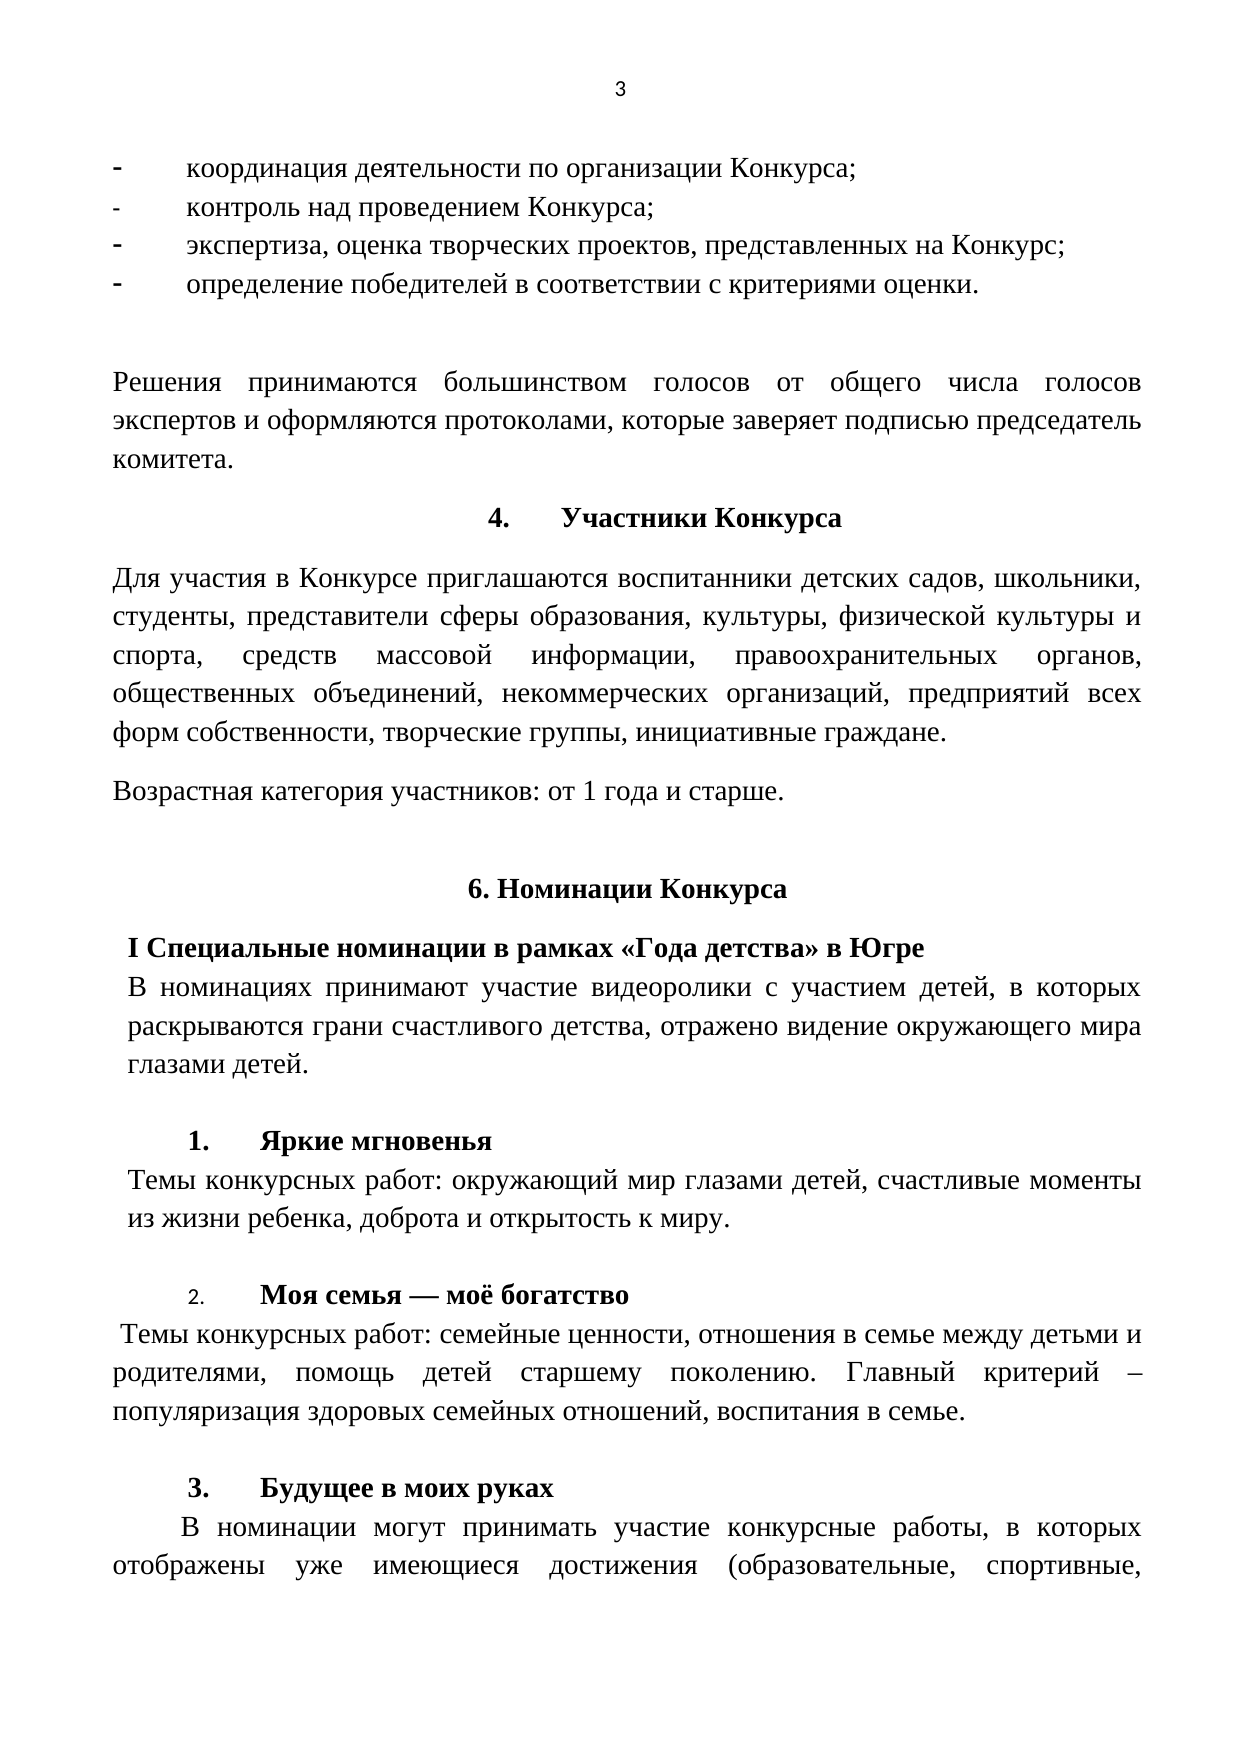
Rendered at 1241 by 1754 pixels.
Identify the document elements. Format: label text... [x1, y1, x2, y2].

list Яркие мгновенья [187, 1123, 1142, 1157]
list контроль над проведением Конкурса; [112, 189, 1142, 222]
text 6. Номинации Конкурса [112, 833, 1142, 905]
text Для участия в Конкурсе приглашаются воспитанники детских садов, школьники, студенты, представители сферы образования, культуры, физической культуры и спорта, средств массовой информации, правоохранительных органов, общественных объединений, некоммерческих организаций, предприятий всех форм собственности, творческие группы, инициативные граждане. [112, 560, 1142, 747]
list определение победителей в соответствии с критериями оценки. [112, 266, 1142, 299]
list Участники Конкурса [187, 500, 1142, 534]
list координация деятельности по организации Конкурса; [112, 150, 1142, 184]
list Темы конкурсных работ: окружающий мир глазами детей, счастливые моменты из жизни ребенка, доброта и открытость к миру. [127, 1162, 1142, 1234]
text Решения принимаются большинством голосов от общего числа голосов экспертов и оформляются протоколами, которые заверяет подписью председатель комитета. [112, 364, 1142, 474]
text В номинации могут принимать участие конкурсные работы, в которых отображены уже имеющиеся достижения (образовательные, спортивные, [112, 1509, 1142, 1581]
list В номинациях принимают участие видеоролики с участием детей, в которых раскрываются грани счастливого детства, отражено видение окружающего мира глазами детей. [127, 969, 1142, 1080]
list Будущее в моих руках [187, 1470, 1142, 1504]
list экспертиза, оценка творческих проектов, представленных на Конкурс; [112, 227, 1142, 261]
text Возрастная категория участников: от 1 года и старше. [112, 773, 1142, 807]
list I Специальные номинации в рамках «Года детства» в Югре [127, 931, 1142, 964]
text Темы конкурсных работ: семейные ценности, отношения в семье между детьми и родителями, помощь детей старшему поколению. Главный критерий – популяризация здоровых семейных отношений, воспитания в семье. [112, 1316, 1142, 1427]
list Моя семья — моё богатство [187, 1277, 1142, 1311]
